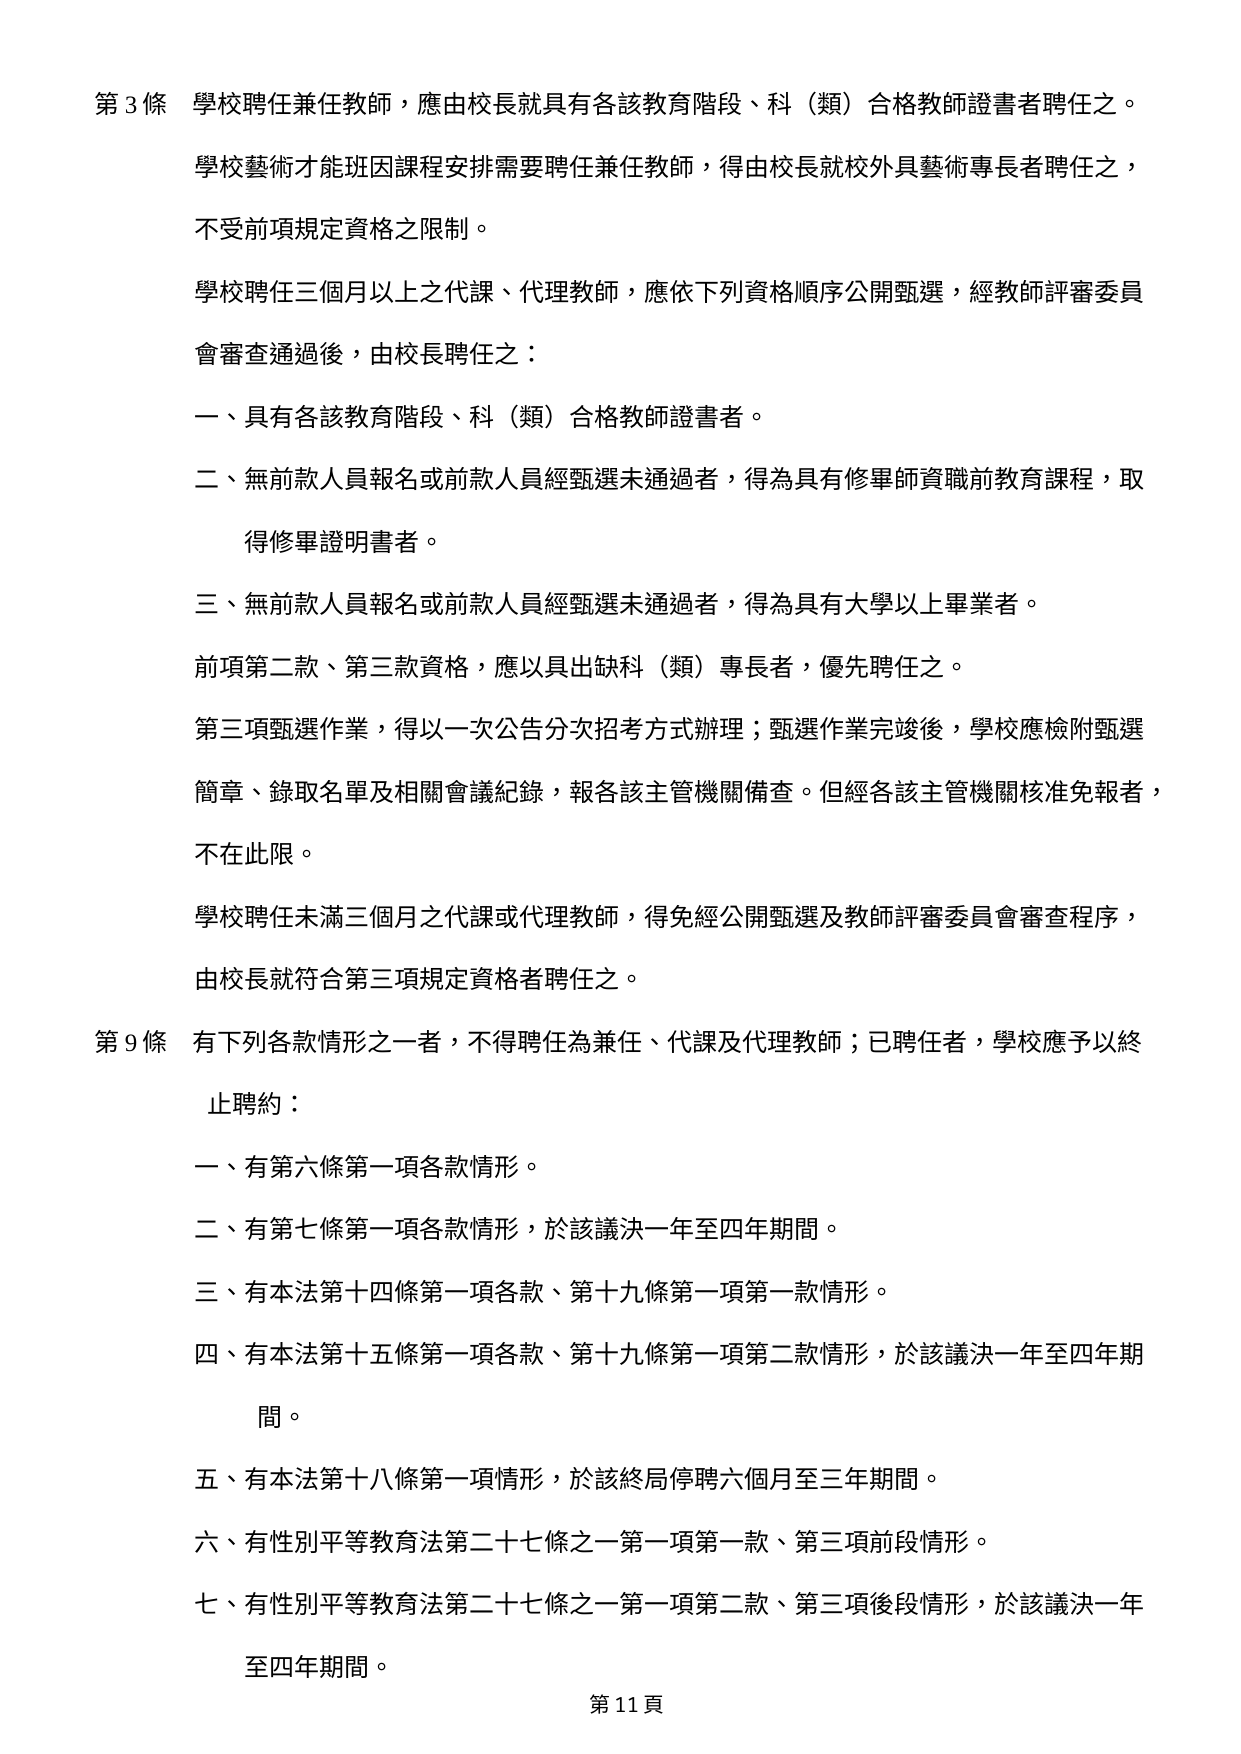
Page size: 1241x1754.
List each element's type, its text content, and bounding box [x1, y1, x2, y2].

text 學校藝術才能班因課程安排需要聘任兼任教師，得由校長就校外具藝術專長者聘任之，不受前項規定資格之限制。 [194, 124, 1146, 249]
text 二、有第七條第一項各款情形，於該議決一年至四年期間。 [194, 1186, 1146, 1249]
text 五、有本法第十八條第一項情形，於該終局停聘六個月至三年期間。 [194, 1436, 1146, 1499]
text 三、有本法第十四條第一項各款、第十九條第一項第一款情形。 [194, 1249, 1146, 1311]
text 學校聘任三個月以上之代課、代理教師，應依下列資格順序公開甄選，經教師評審委員會審查通過後，由校長聘任之： [194, 249, 1146, 374]
text 前項第二款、第三款資格，應以具出缺科（類）專長者，優先聘任之。 [94, 624, 1146, 686]
text 第9條 有下列各款情形之一者，不得聘任為兼任、代課及代理教師；已聘任者，學校應予以終止聘約： [94, 999, 1146, 1124]
text 二、無前款人員報名或前款人員經甄選未通過者，得為具有修畢師資職前教育課程，取得修畢證明書者。 [194, 436, 1146, 561]
text 學校聘任未滿三個月之代課或代理教師，得免經公開甄選及教師評審委員會審查程序，由校長就符合第三項規定資格者聘任之。 [194, 874, 1146, 999]
text 一、有第六條第一項各款情形。 [194, 1124, 1146, 1186]
text 七、有性別平等教育法第二十七條之一第一項第二款、第三項後段情形，於該議決一年至四年期間。 [194, 1561, 1146, 1686]
text 四、有本法第十五條第一項各款、第十九條第一項第二款情形，於該議決一年至四年期間。 [194, 1311, 1146, 1436]
text 第3條 學校聘任兼任教師，應由校長就具有各該教育階段、科（類）合格教師證書者聘任之。 [94, 61, 1146, 124]
text 第三項甄選作業，得以一次公告分次招考方式辦理；甄選作業完竣後，學校應檢附甄選簡章、錄取名單及相關會議紀錄，報各該主管機關備查。但經各該主管機關核准免報者，不在此限。 [194, 686, 1146, 874]
text 一、具有各該教育階段、科（類）合格教師證書者。 [94, 374, 1146, 436]
text 三、無前款人員報名或前款人員經甄選未通過者，得為具有大學以上畢業者。 [94, 561, 1146, 624]
text 六、有性別平等教育法第二十七條之一第一項第一款、第三項前段情形。 [194, 1499, 1146, 1561]
